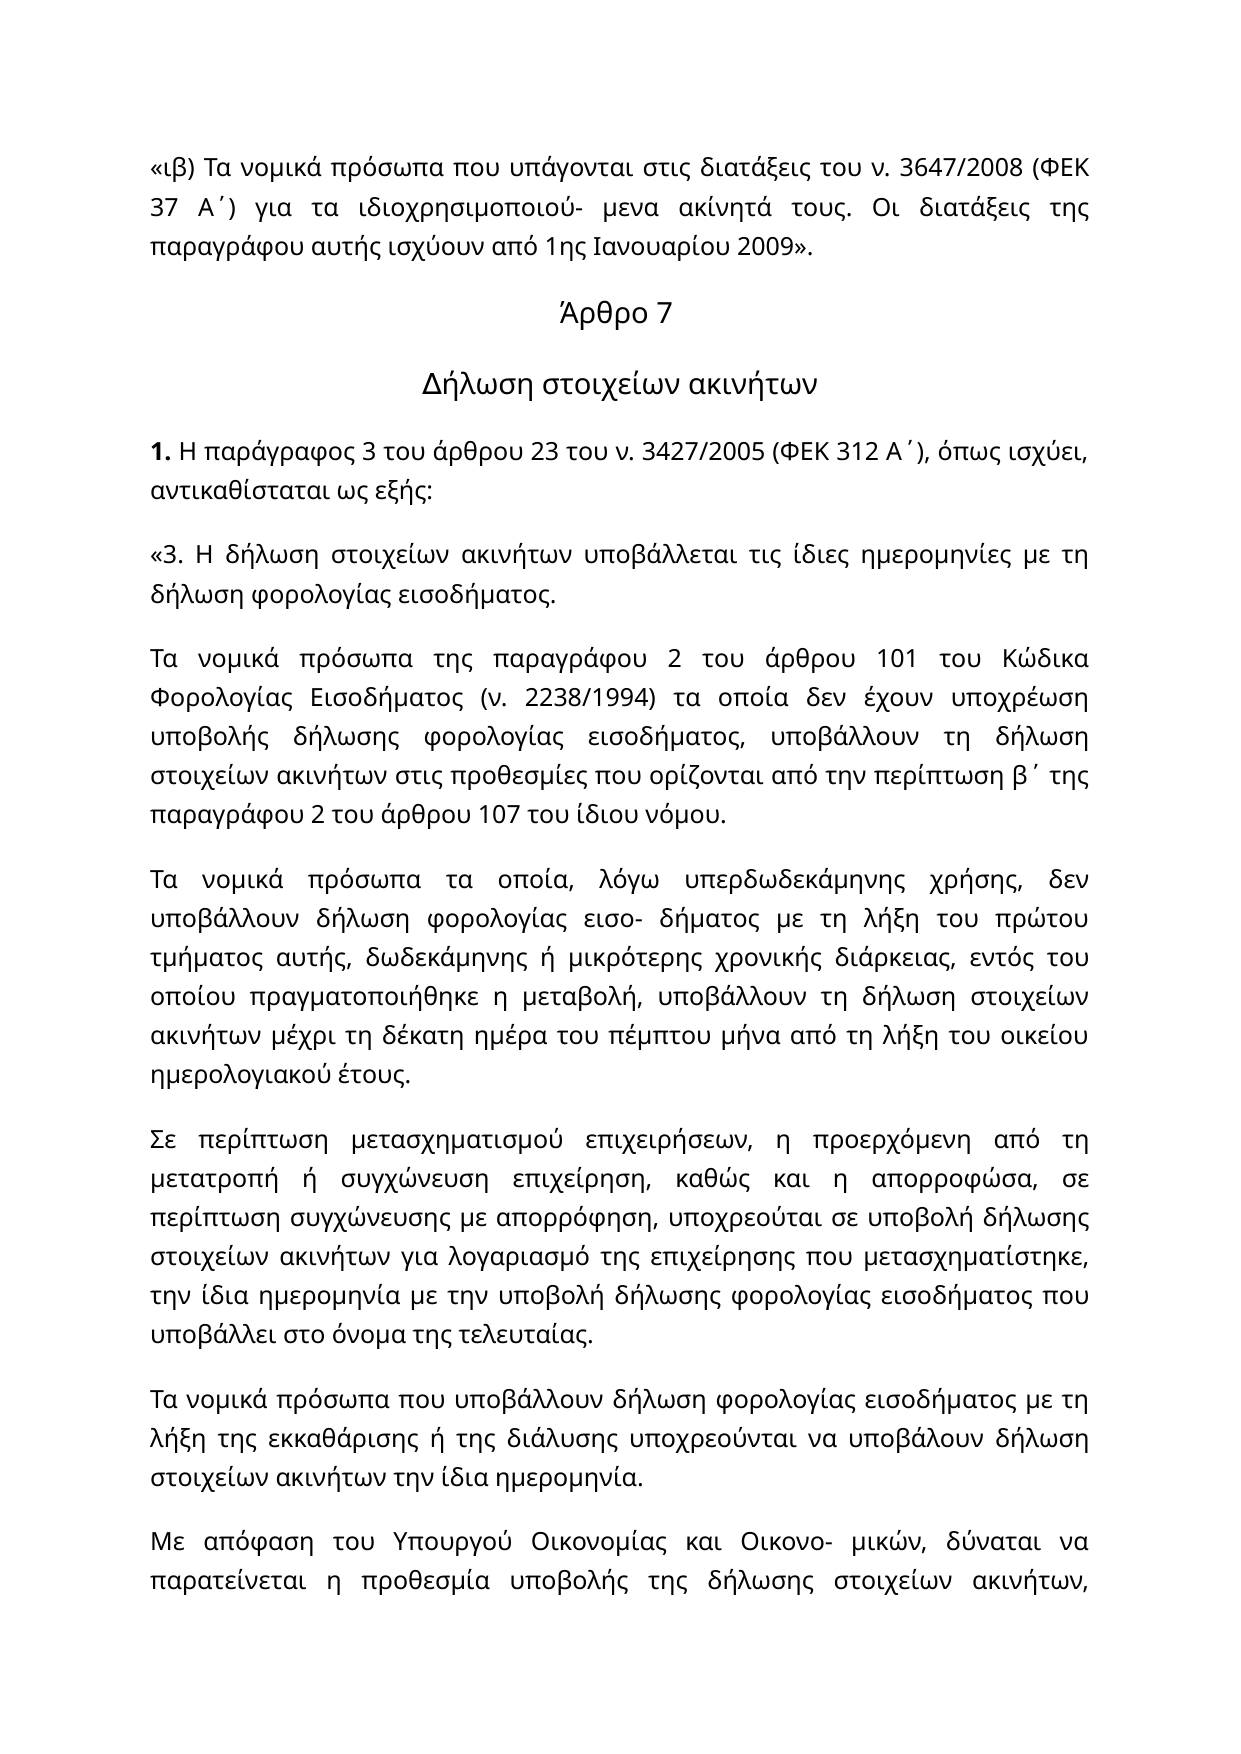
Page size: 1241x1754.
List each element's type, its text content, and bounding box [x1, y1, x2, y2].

text Με απόφαση του Υπουργού Οικονοµίας και Οικονο- µικών, δύναται να παρατείνεται η προθεσµία υποβολής της δήλωσης στοιχείων ακινήτων, [150, 1524, 1090, 1597]
text 1. Η παράγραφος 3 του άρθρου 23 του ν. 3427/2005 (ΦΕΚ 312 Α΄), όπως ισχύει, αντικαθίσταται ως εξής: [150, 434, 1090, 507]
text Τα νοµικά πρόσωπα της παραγράφου 2 του άρθρου 101 του Κώδικα Φορολογίας Εισοδήµατος (ν. 2238/1994) τα οποία δεν έχουν υποχρέωση υποβολής δήλωσης φορολογίας εισοδήµατος, υποβάλλουν τη δήλωση στοιχείων ακινήτων στις προθεσµίες που ορίζονται από την περίπτωση β΄ της παραγράφου 2 του άρθρου 107 του ίδιου νόµου. [150, 640, 1090, 831]
text «3. Η δήλωση στοιχείων ακινήτων υποβάλλεται τις ίδιες ηµεροµηνίες µε τη δήλωση φορολογίας εισοδήµατος. [150, 537, 1090, 610]
text «ιβ) Τα νοµικά πρόσωπα που υπάγονται στις διατάξεις του ν. 3647/2008 (ΦΕΚ 37 Α΄) για τα ιδιοχρησιµοποιού- µενα ακίνητά τους. Οι διατάξεις της παραγράφου αυτής ισχύουν από 1ης Ιανουαρίου 2009». [150, 150, 1090, 262]
text Τα νοµικά πρόσωπα τα οποία, λόγω υπερδωδεκάµηνης χρήσης, δεν υποβάλλουν δήλωση φορολογίας εισο- δήµατος µε τη λήξη του πρώτου τµήµατος αυτής, δωδεκάµηνης ή µικρότερης χρονικής διάρκειας, εντός του οποίου πραγµατοποιήθηκε η µεταβολή, υποβάλλουν τη δήλωση στοιχείων ακινήτων µέχρι τη δέκατη ηµέρα του πέµπτου µήνα από τη λήξη του οικείου ηµερολογιακού έτους. [150, 861, 1090, 1091]
text Σε περίπτωση µετασχηµατισµού επιχειρήσεων, η προερχόµενη από τη µετατροπή ή συγχώνευση επιχείρηση, καθώς και η απορροφώσα, σε περίπτωση συγχώνευσης µε απορρόφηση, υποχρεούται σε υποβολή δήλωσης στοιχείων ακινήτων για λογαριασµό της επιχείρησης που µετασχηµατίστηκε, την ίδια ηµεροµηνία µε την υποβολή δήλωσης φορολογίας εισοδήµατος που υποβάλλει στο όνοµα της τελευταίας. [150, 1121, 1090, 1351]
text Τα νοµικά πρόσωπα που υποβάλλουν δήλωση φορολογίας εισοδήµατος µε τη λήξη της εκκαθάρισης ή της διάλυσης υποχρεούνται να υποβάλουν δήλωση στοιχείων ακινήτων την ίδια ηµεροµηνία. [150, 1381, 1090, 1494]
subtitle Άρθρο 7 [150, 292, 1090, 332]
subtitle ∆ήλωση στοιχείων ακινήτων [150, 363, 1090, 403]
